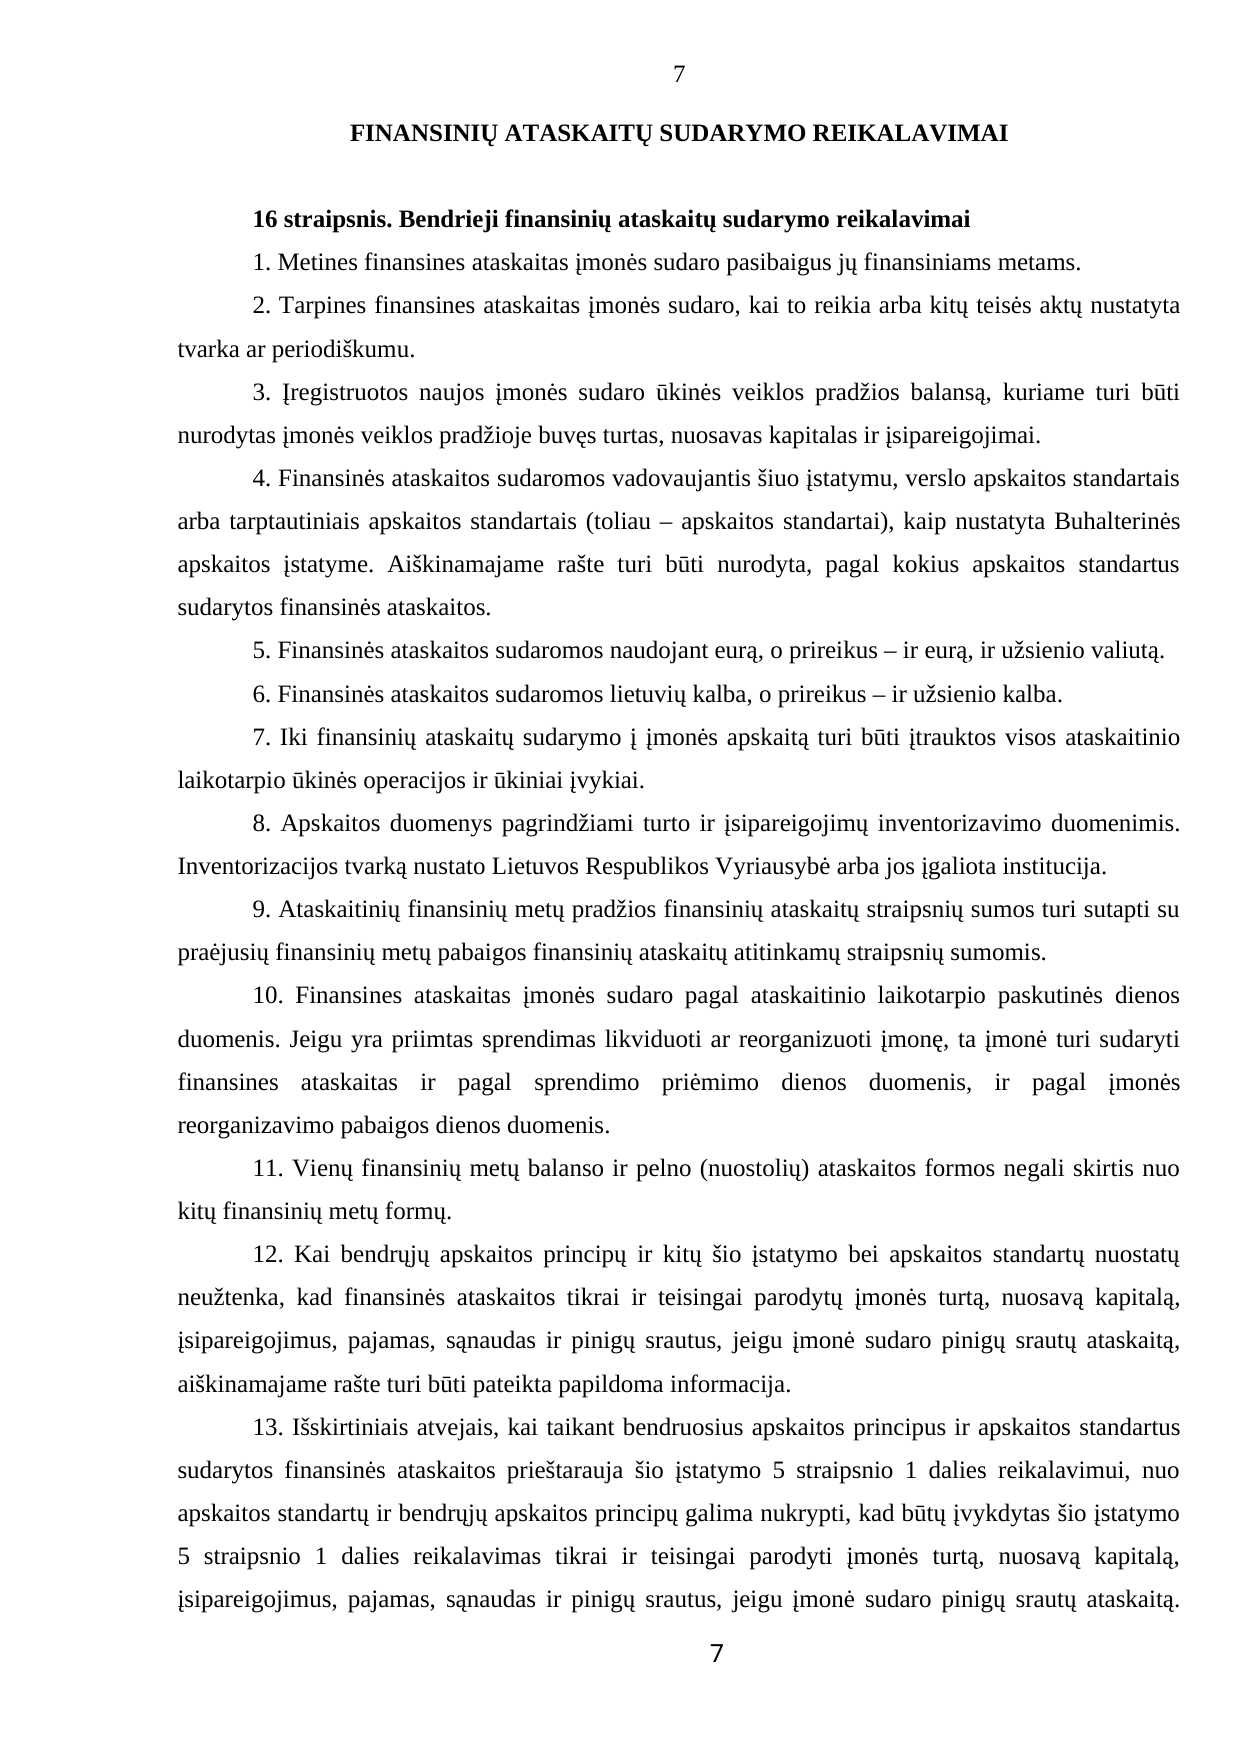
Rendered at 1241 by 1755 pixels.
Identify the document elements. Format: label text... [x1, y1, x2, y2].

text 12. Kai bendrųjų apskaitos principų ir kitų šio įstatymo bei apskaitos standartų nuostatų neužtenka, kad finansinės ataskaitos tikrai ir teisingai parodytų įmonės turtą, nuosavą kapitalą, įsipareigojimus, pajamas, sąnaudas ir pinigų srautus, jeigu įmonė sudaro pinigų srautų ataskaitą, aiškinamajame rašte turi būti pateikta papildoma informacija. [177, 1239, 1181, 1397]
text 11. Vienų finansinių metų balanso ir pelno (nuostolių) ataskaitos formos negali skirtis nuo kitų finansinių metų formų. [177, 1153, 1181, 1225]
text 9. Ataskaitinių finansinių metų pradžios finansinių ataskaitų straipsnių sumos turi sutapti su praėjusių finansinių metų pabaigos finansinių ataskaitų atitinkamų straipsnių sumomis. [177, 894, 1181, 966]
text 7. Iki finansinių ataskaitų sudarymo į įmonės apskaitą turi būti įtrauktos visos ataskaitinio laikotarpio ūkinės operacijos ir ūkiniai įvykiai. [177, 722, 1181, 794]
text 3. Įregistruotos naujos įmonės sudaro ūkinės veiklos pradžios balansą, kuriame turi būti nurodytas įmonės veiklos pradžioje buvęs turtas, nuosavas kapitalas ir įsipareigojimai. [177, 377, 1181, 449]
text 5. Finansinės ataskaitos sudaromos naudojant eurą, o prireikus – ir eurą, ir užsienio valiutą. [177, 636, 1181, 664]
text 13. Išskirtiniais atvejais, kai taikant bendruosius apskaitos principus ir apskaitos standartus sudarytos finansinės ataskaitos prieštarauja šio įstatymo 5 straipsnio 1 dalies reikalavimui, nuo apskaitos standartų ir bendrųjų apskaitos principų galima nukrypti, kad būtų įvykdytas šio įstatymo 5 straipsnio 1 dalies reikalavimas tikrai ir teisingai parodyti įmonės turtą, nuosavą kapitalą, įsipareigojimus, pajamas, sąnaudas ir pinigų srautus, jeigu įmonė sudaro pinigų srautų ataskaitą. [177, 1412, 1181, 1613]
text 1. Metines finansines ataskaitas įmonės sudaro pasibaigus jų finansiniams metams. [177, 247, 1181, 276]
text FINANSINIŲ ATASKAITŲ SUDARYMO REIKALAVIMAI [177, 118, 1181, 147]
text 16 straipsnis. Bendrieji finansinių ataskaitų sudarymo reikalavimai [177, 204, 1181, 233]
text 6. Finansinės ataskaitos sudaromos lietuvių kalba, o prireikus – ir užsienio kalba. [177, 679, 1181, 707]
text 8. Apskaitos duomenys pagrindžiami turto ir įsipareigojimų inventorizavimo duomenimis. Inventorizacijos tvarką nustato Lietuvos Respublikos Vyriausybė arba jos įgaliota institucija. [177, 808, 1181, 880]
text 10. Finansines ataskaitas įmonės sudaro pagal ataskaitinio laikotarpio paskutinės dienos duomenis. Jeigu yra priimtas sprendimas likviduoti ar reorganizuoti įmonę, ta įmonė turi sudaryti finansines ataskaitas ir pagal sprendimo priėmimo dienos duomenis, ir pagal įmonės reorganizavimo pabaigos dienos duomenis. [177, 981, 1181, 1139]
text 4. Finansinės ataskaitos sudaromos vadovaujantis šiuo įstatymu, verslo apskaitos standartais arba tarptautiniais apskaitos standartais (toliau – apskaitos standartai), kaip nustatyta Buhalterinės apskaitos įstatyme. Aiškinamajame rašte turi būti nurodyta, pagal kokius apskaitos standartus sudarytos finansinės ataskaitos. [177, 463, 1181, 621]
text 2. Tarpines finansines ataskaitas įmonės sudaro, kai to reikia arba kitų teisės aktų nustatyta tvarka ar periodiškumu. [177, 291, 1181, 362]
